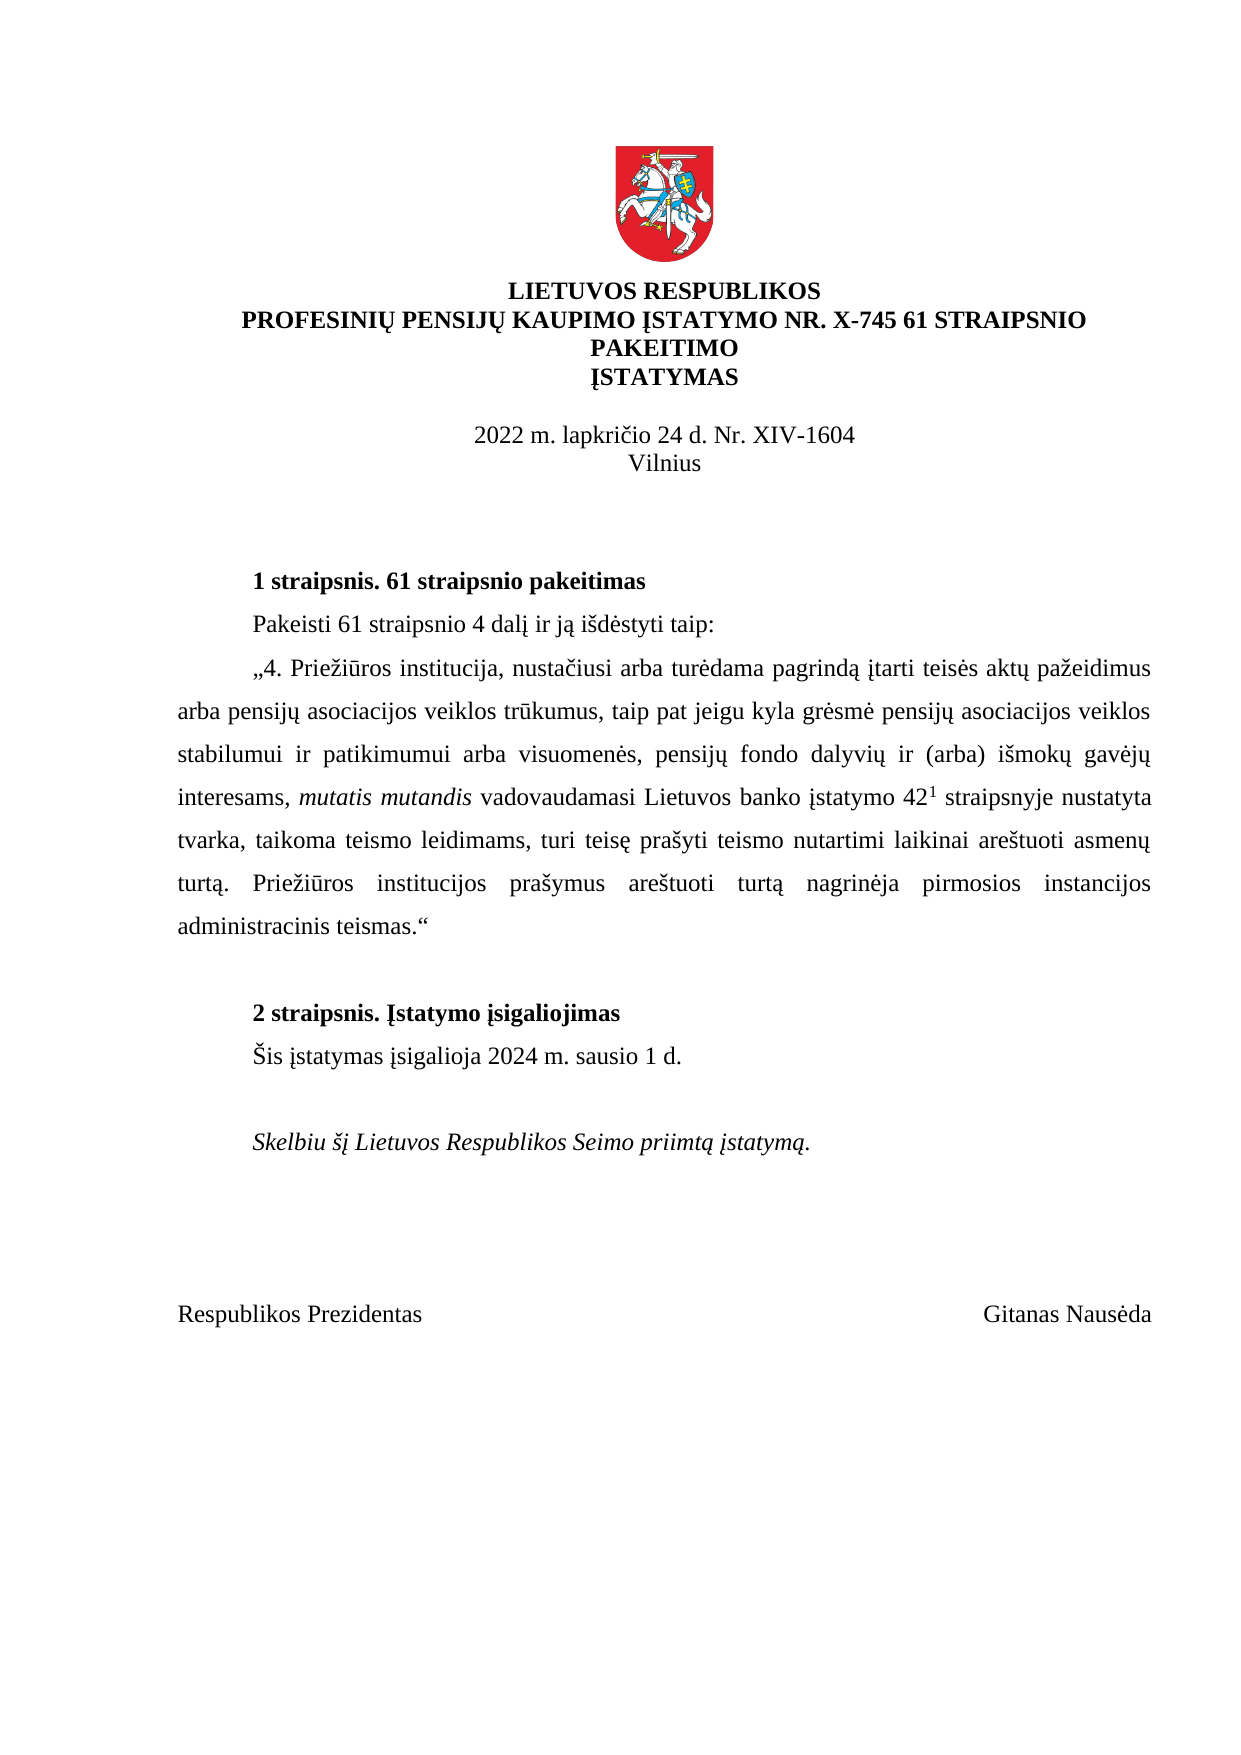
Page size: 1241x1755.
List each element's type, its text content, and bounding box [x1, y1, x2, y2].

text 1 straipsnis. 61 straipsnio pakeitimas [177, 566, 1152, 595]
text „4. Priežiūros institucija, nustačiusi arba turėdama pagrindą įtarti teisės aktų pažeidimus arba pensijų asociacijos veiklos trūkumus, taip pat jeigu kyla grėsmė pensijų asociacijos veiklos stabilumui ir patikimumui arba visuomenės, pensijų fondo dalyvių ir (arba) išmokų gavėjų interesams, mutatis mutandis vadovaudamasi Lietuvos banko įstatymo 421 straipsnyje nustatyta tvarka, taikoma teismo leidimams, turi teisę prašyti teismo nutartimi laikinai areštuoti asmenų turtą. Priežiūros institucijos prašymus areštuoti turtą nagrinėja pirmosios instancijos administracinis teismas.“ [177, 653, 1152, 940]
text Vilnius [177, 448, 1152, 477]
text LIETUVOS RESPUBLIKOS [177, 276, 1152, 305]
text PROFESINIŲ PENSIJŲ KAUPIMO ĮSTATYMO NR. X-745 61 STRAIPSNIO PAKEITIMO [177, 305, 1152, 362]
text Skelbiu šį Lietuvos Respublikos Seimo priimtą įstatymą. [177, 1127, 1152, 1156]
text Respublikos Prezidentas Gitanas Nausėda [177, 1299, 1152, 1328]
text 2 straipsnis. Įstatymo įsigaliojimas [177, 998, 1152, 1026]
text 2022 m. lapkričio 24 d. Nr. XIV-1604 [177, 420, 1152, 448]
text ĮSTATYMAS [177, 362, 1152, 391]
text Pakeisti 61 straipsnio 4 dalį ir ją išdėstyti taip: [177, 609, 1152, 638]
text Šis įstatymas įsigalioja 2024 m. sausio 1 d. [177, 1041, 1152, 1069]
